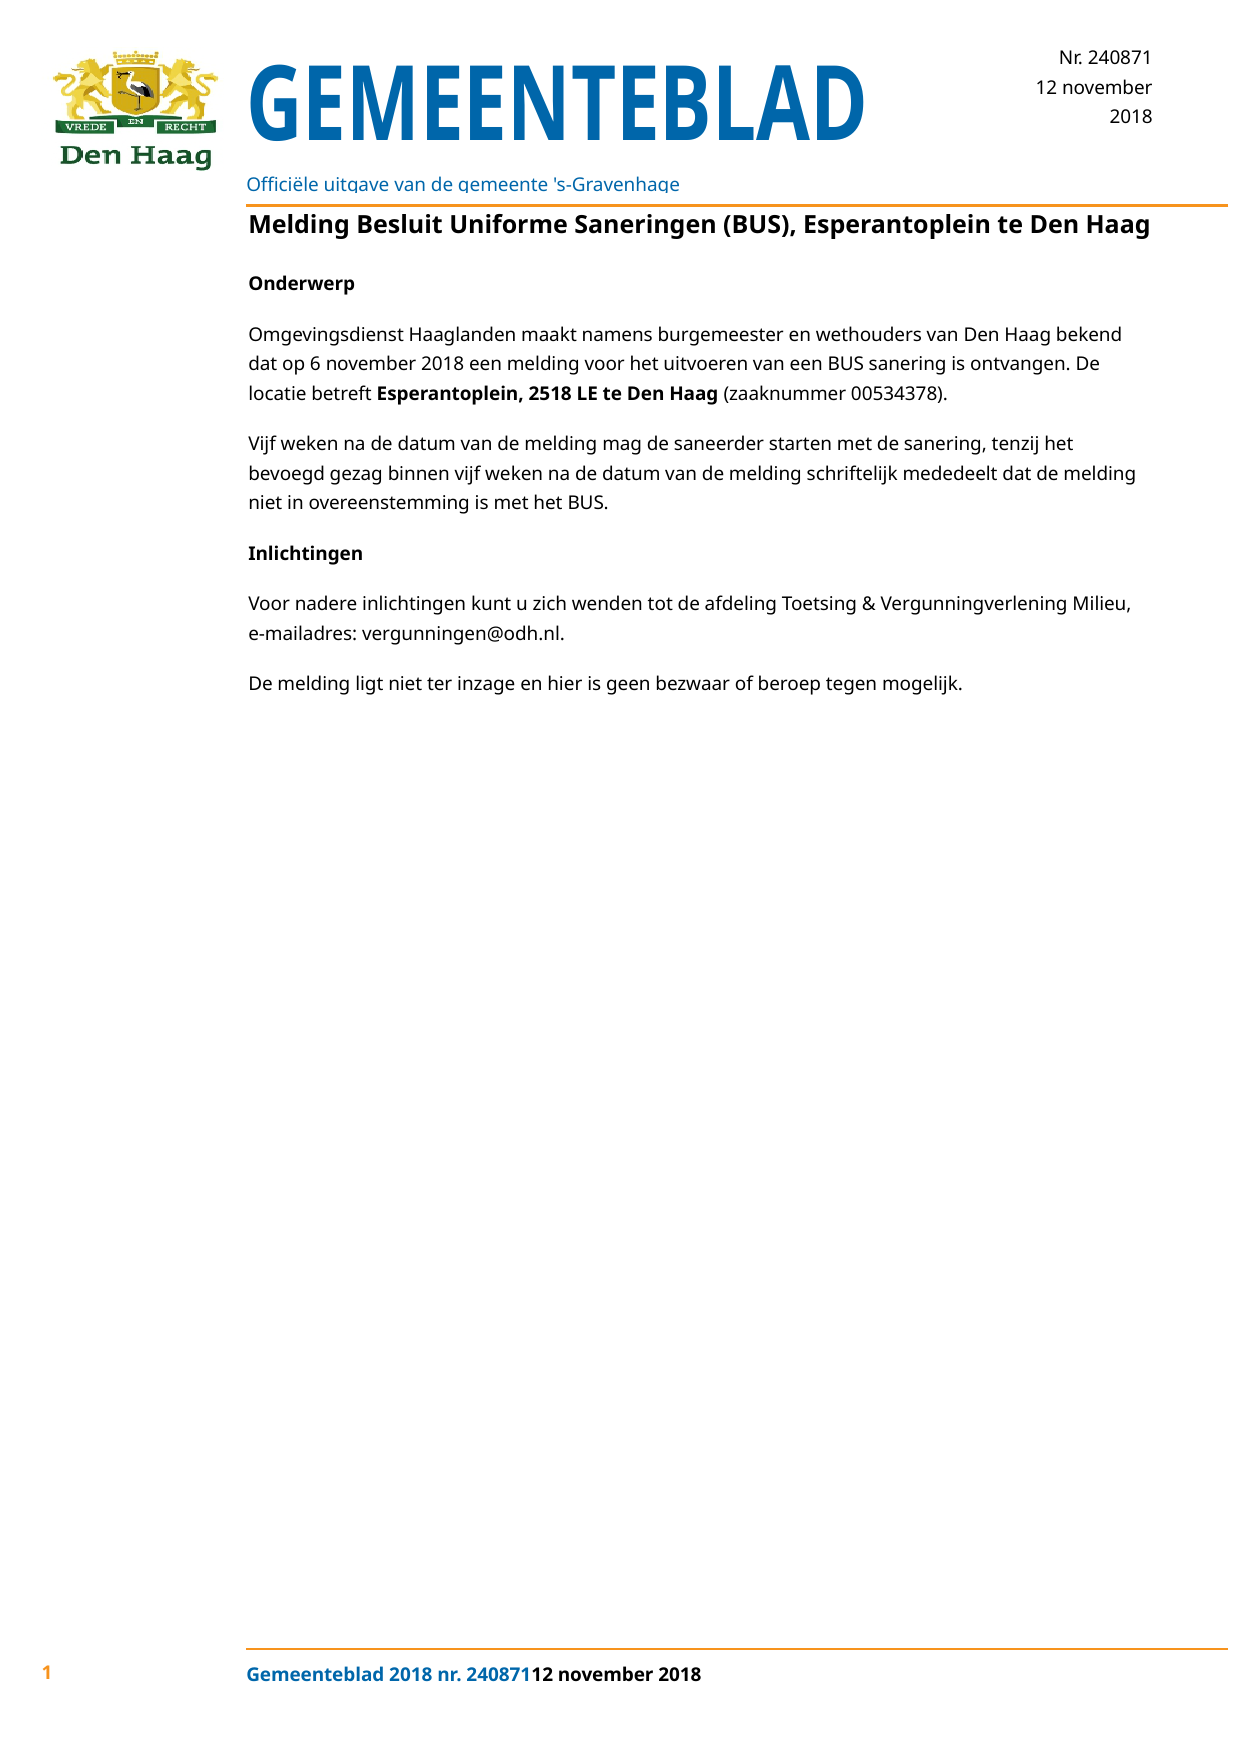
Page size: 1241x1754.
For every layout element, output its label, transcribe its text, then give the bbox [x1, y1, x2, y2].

text Vijf weken na de datum van de melding mag de saneerder starten met de sanering, tenzij het bevoegd gezag binnen vijf weken na de datum van de melding schriftelijk mededeelt dat de melding niet in overeenstemming is met het BUS. [248, 430, 1152, 515]
text Onderwerp [248, 270, 1152, 296]
text De melding ligt niet ter inzage en hier is geen bezwaar of beroep tegen mogelijk. [248, 670, 1152, 696]
text Melding Besluit Uniforme Saneringen (BUS), Esperantoplein te Den Haag [248, 207, 1152, 241]
text Omgevingsdienst Haaglanden maakt namens burgemeester en wethouders van Den Haag bekend dat op 6 november 2018 een melding voor het uitvoeren van een BUS sanering is ontvangen. De locatie betreft Esperantoplein, 2518 LE te Den Haag (zaaknummer 00534378). [248, 321, 1152, 406]
picture [41, 47, 231, 172]
text Inlichtingen [248, 540, 1152, 566]
text Voor nadere inlichtingen kunt u zich wenden tot de afdeling Toetsing & Vergunningverlening Milieu, e-mailadres: vergunningen@odh.nl. [248, 590, 1152, 646]
